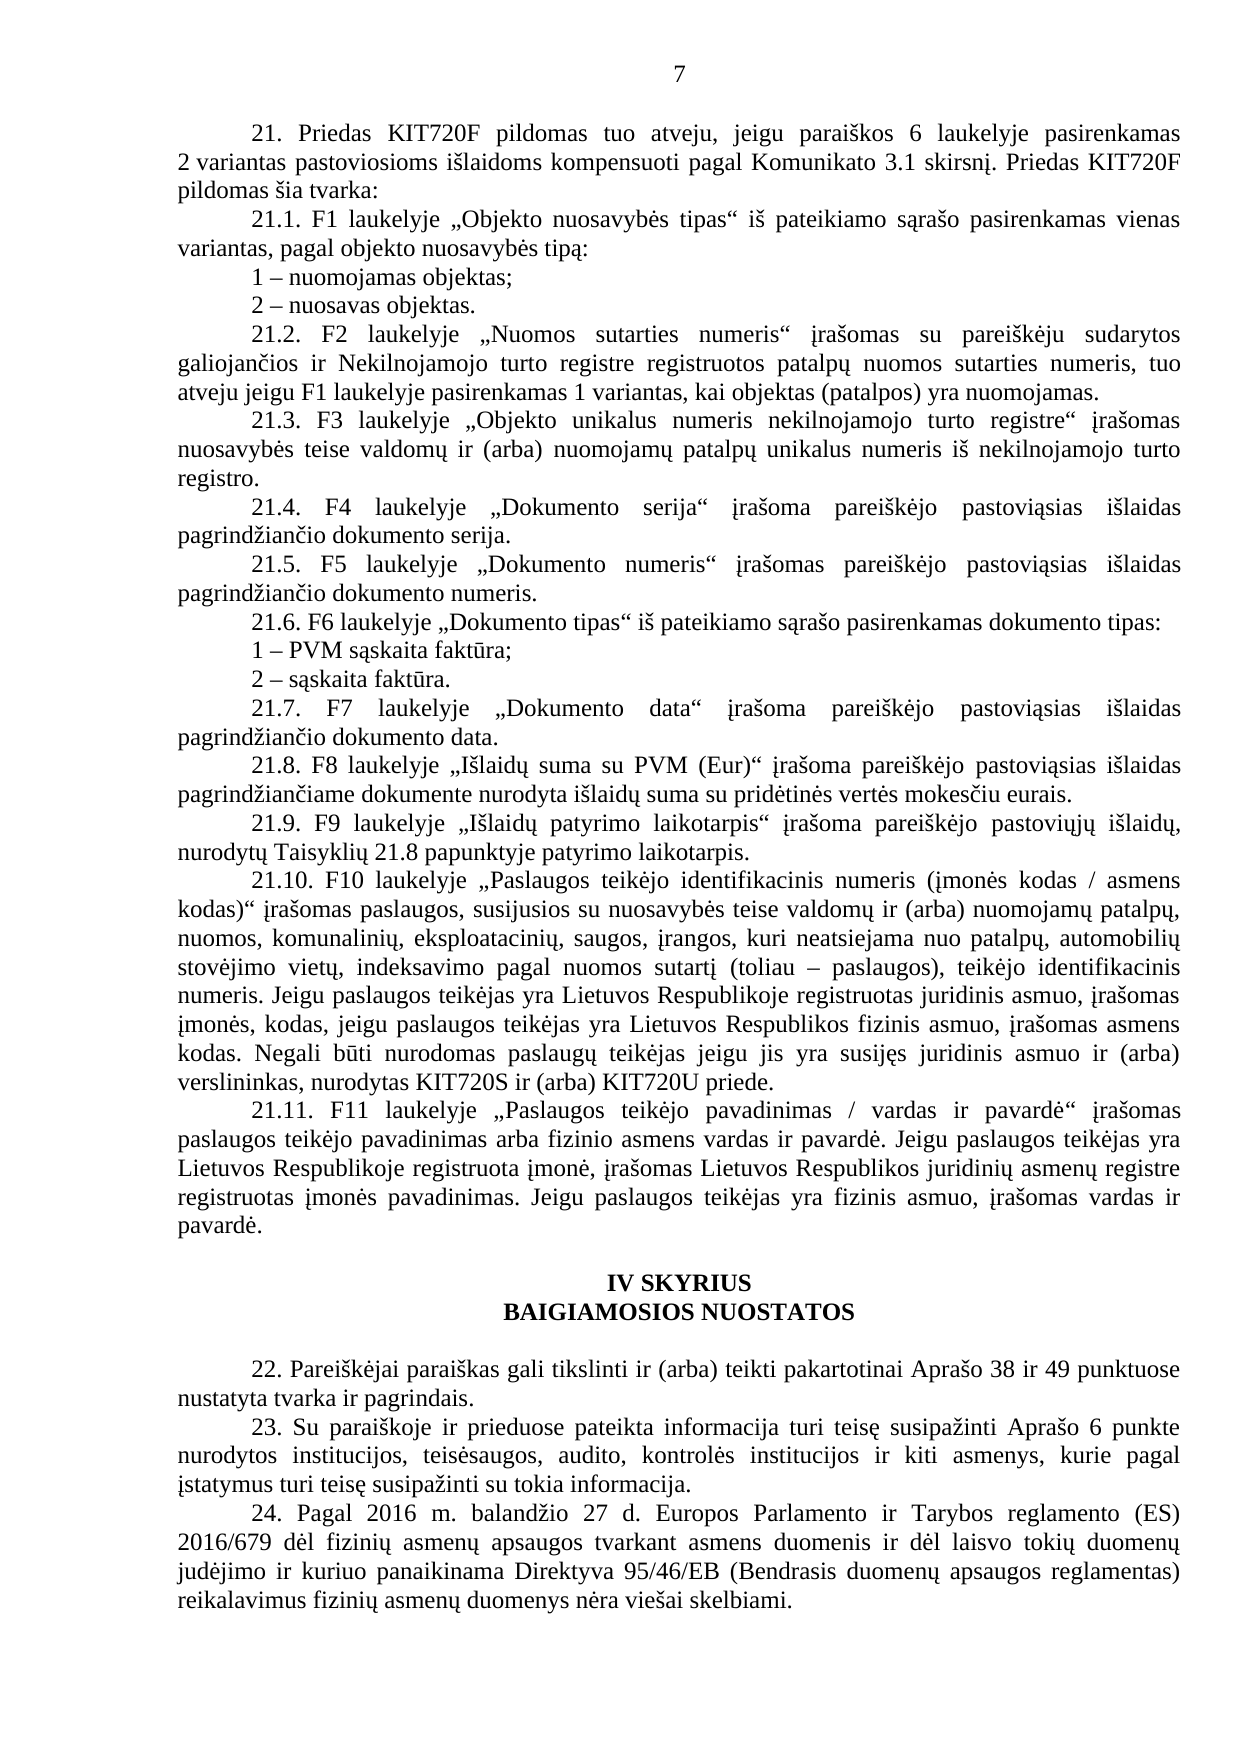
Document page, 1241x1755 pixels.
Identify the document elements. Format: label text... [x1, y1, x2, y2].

text 21.2. F2 laukelyje „Nuomos sutarties numeris“ įrašomas su pareiškėju sudarytos galiojančios ir Nekilnojamojo turto registre registruotos patalpų nuomos sutarties numeris, tuo atveju jeigu F1 laukelyje pasirenkamas 1 variantas, kai objektas (patalpos) yra nuomojamas. [177, 319, 1181, 406]
text 23. Su paraiškoje ir prieduose pateikta informacija turi teisę susipažinti Aprašo 6 punkte nurodytos institucijos, teisėsaugos, audito, kontrolės institucijos ir kiti asmenys, kurie pagal įstatymus turi teisę susipažinti su tokia informacija. [177, 1412, 1181, 1498]
text 21.9. F9 laukelyje „Išlaidų patyrimo laikotarpis“ įrašoma pareiškėjo pastoviųjų išlaidų, nurodytų Taisyklių 21.8 papunktyje patyrimo laikotarpis. [177, 808, 1181, 866]
text 21.1. F1 laukelyje „Objekto nuosavybės tipas“ iš pateikiamo sąrašo pasirenkamas vienas variantas, pagal objekto nuosavybės tipą: [177, 204, 1181, 262]
text 1 – PVM sąskaita faktūra; [177, 636, 1181, 664]
text 21.4. F4 laukelyje „Dokumento serija“ įrašoma pareiškėjo pastoviąsias išlaidas pagrindžiančio dokumento serija. [177, 492, 1181, 549]
text 24. Pagal 2016 m. balandžio 27 d. Europos Parlamento ir Tarybos reglamento (ES) 2016/679 dėl fizinių asmenų apsaugos tvarkant asmens duomenis ir dėl laisvo tokių duomenų judėjimo ir kuriuo panaikinama Direktyva 95/46/EB (Bendrasis duomenų apsaugos reglamentas) reikalavimus fizinių asmenų duomenys nėra viešai skelbiami. [177, 1498, 1181, 1614]
text 1 – nuomojamas objektas; [177, 262, 1181, 291]
text 21.7. F7 laukelyje „Dokumento data“ įrašoma pareiškėjo pastoviąsias išlaidas pagrindžiančio dokumento data. [177, 693, 1181, 751]
text 21.6. F6 laukelyje „Dokumento tipas“ iš pateikiamo sąrašo pasirenkamas dokumento tipas: [177, 607, 1181, 636]
text BAIGIAMOSIOS NUOSTATOS [177, 1297, 1181, 1326]
text 21.3. F3 laukelyje „Objekto unikalus numeris nekilnojamojo turto registre“ įrašomas nuosavybės teise valdomų ir (arba) nuomojamų patalpų unikalus numeris iš nekilnojamojo turto registro. [177, 406, 1181, 492]
text 21.10. F10 laukelyje „Paslaugos teikėjo identifikacinis numeris (įmonės kodas / asmens kodas)“ įrašomas paslaugos, susijusios su nuosavybės teise valdomų ir (arba) nuomojamų patalpų, nuomos, komunalinių, eksploatacinių, saugos, įrangos, kuri neatsiejama nuo patalpų, automobilių stovėjimo vietų, indeksavimo pagal nuomos sutartį (toliau – paslaugos), teikėjo identifikacinis numeris. Jeigu paslaugos teikėjas yra Lietuvos Respublikoje registruotas juridinis asmuo, įrašomas įmonės, kodas, jeigu paslaugos teikėjas yra Lietuvos Respublikos fizinis asmuo, įrašomas asmens kodas. Negali būti nurodomas paslaugų teikėjas jeigu jis yra susijęs juridinis asmuo ir (arba) verslininkas, nurodytas KIT720S ir (arba) KIT720U priede. [177, 866, 1181, 1096]
text 2 – sąskaita faktūra. [177, 664, 1181, 693]
text IV SKYRIUS [177, 1268, 1181, 1297]
text 2 – nuosavas objektas. [177, 291, 1181, 319]
text 21.11. F11 laukelyje „Paslaugos teikėjo pavadinimas / vardas ir pavardė“ įrašomas paslaugos teikėjo pavadinimas arba fizinio asmens vardas ir pavardė. Jeigu paslaugos teikėjas yra Lietuvos Respublikoje registruota įmonė, įrašomas Lietuvos Respublikos juridinių asmenų registre registruotas įmonės pavadinimas. Jeigu paslaugos teikėjas yra fizinis asmuo, įrašomas vardas ir pavardė. [177, 1096, 1181, 1239]
text 21.8. F8 laukelyje „Išlaidų suma su PVM (Eur)“ įrašoma pareiškėjo pastoviąsias išlaidas pagrindžiančiame dokumente nurodyta išlaidų suma su pridėtinės vertės mokesčiu eurais. [177, 751, 1181, 808]
text 21. Priedas KIT720F pildomas tuo atveju, jeigu paraiškos 6 laukelyje pasirenkamas 2 variantas pastoviosioms išlaidoms kompensuoti pagal Komunikato 3.1 skirsnį. Priedas KIT720F pildomas šia tvarka: [177, 118, 1181, 204]
text 21.5. F5 laukelyje „Dokumento numeris“ įrašomas pareiškėjo pastoviąsias išlaidas pagrindžiančio dokumento numeris. [177, 549, 1181, 607]
text 22. Pareiškėjai paraiškas gali tikslinti ir (arba) teikti pakartotinai Aprašo 38 ir 49 punktuose nustatyta tvarka ir pagrindais. [177, 1354, 1181, 1412]
